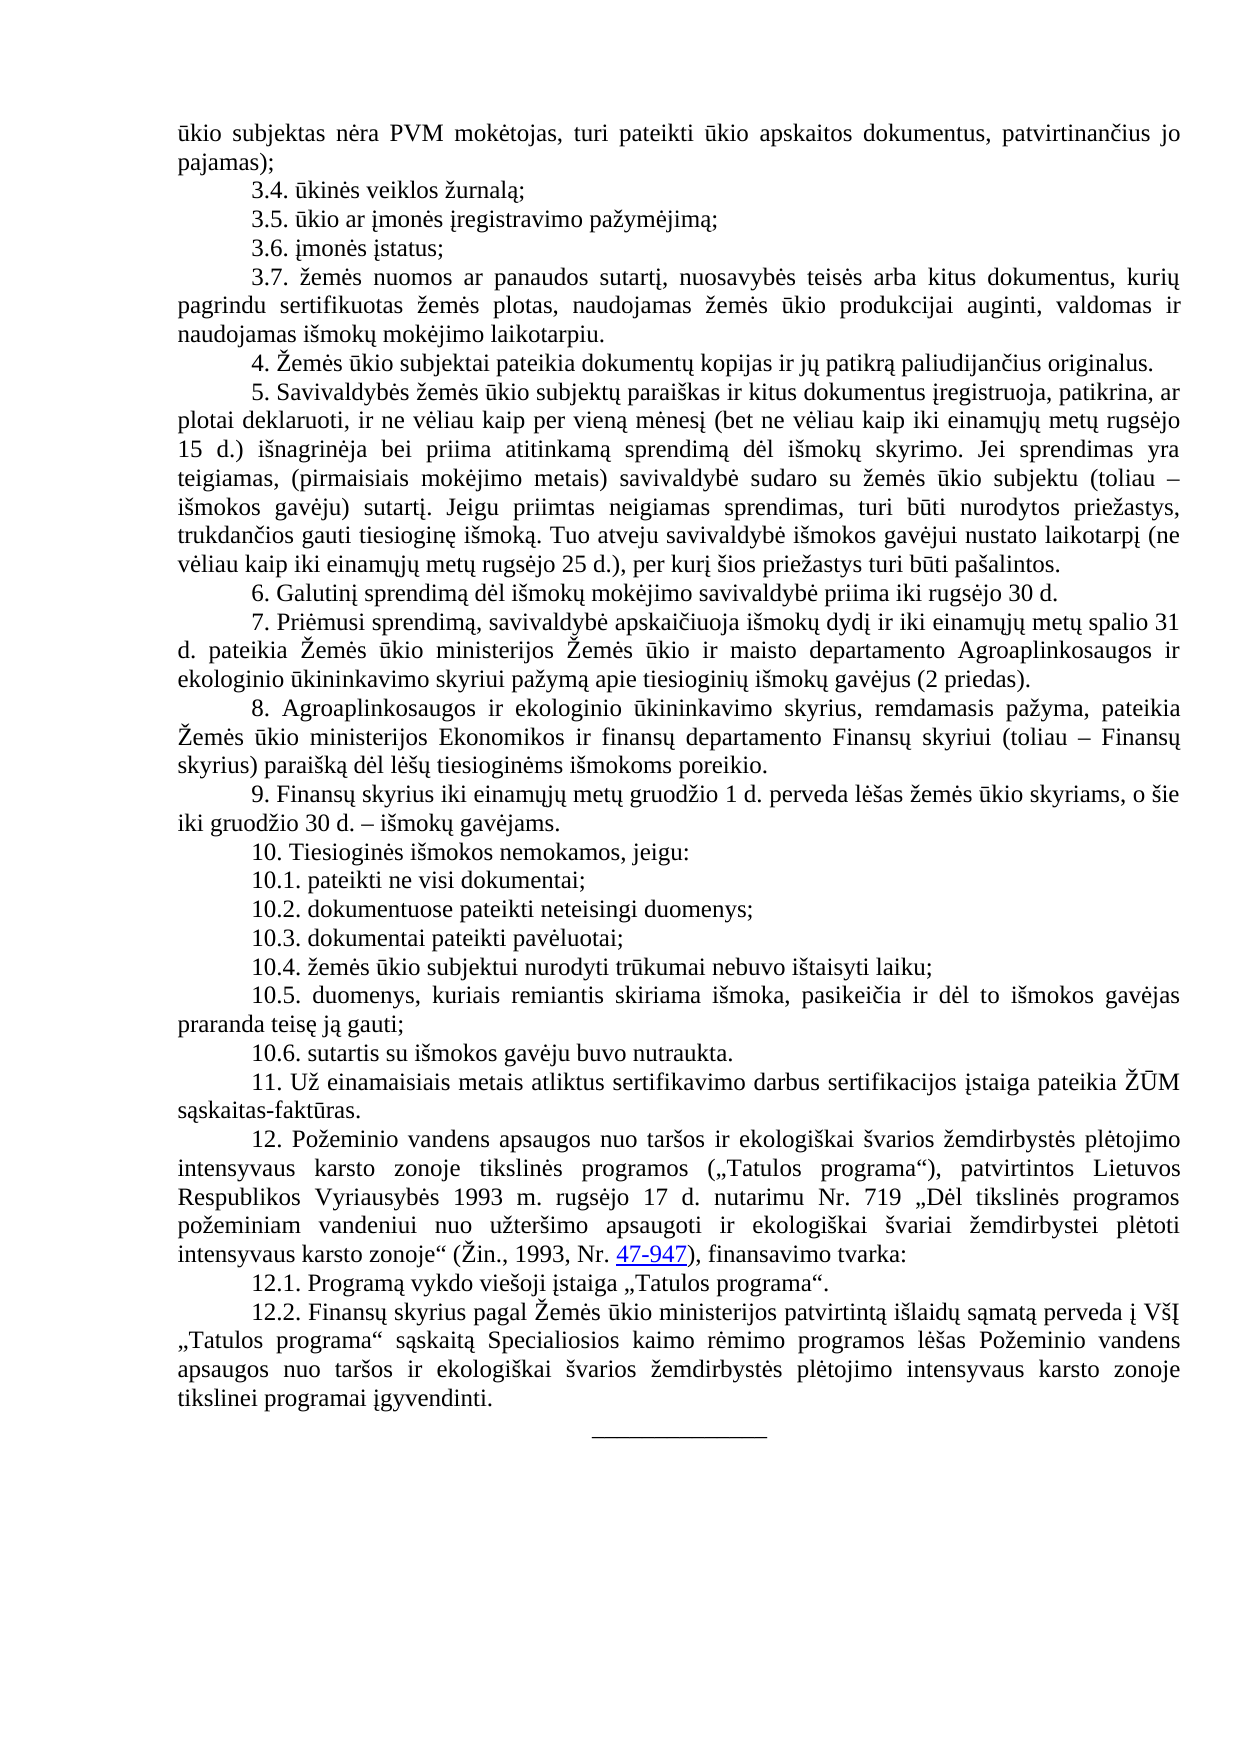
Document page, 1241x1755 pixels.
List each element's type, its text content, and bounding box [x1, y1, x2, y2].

text 4. Žemės ūkio subjektai pateikia dokumentų kopijas ir jų patikrą paliudijančius originalus. [177, 348, 1181, 377]
text 3.5. ūkio ar įmonės įregistravimo pažymėjimą; [177, 204, 1181, 233]
text ______________ [177, 1412, 1181, 1441]
text 3.7. žemės nuomos ar panaudos sutartį, nuosavybės teisės arba kitus dokumentus, kurių pagrindu sertifikuotas žemės plotas, naudojamas žemės ūkio produkcijai auginti, valdomas ir naudojamas išmokų mokėjimo laikotarpiu. [177, 262, 1181, 348]
text 10.5. duomenys, kuriais remiantis skiriama išmoka, pasikeičia ir dėl to išmokos gavėjas praranda teisę ją gauti; [177, 981, 1181, 1038]
text 6. Galutinį sprendimą dėl išmokų mokėjimo savivaldybė priima iki rugsėjo 30 d. [177, 578, 1181, 607]
text 10.2. dokumentuose pateikti neteisingi duomenys; [177, 894, 1181, 923]
text 12.2. Finansų skyrius pagal Žemės ūkio ministerijos patvirtintą išlaidų sąmatą perveda į VšĮ „Tatulos programa“ sąskaitą Specialiosios kaimo rėmimo programos lėšas Požeminio vandens apsaugos nuo taršos ir ekologiškai švarios žemdirbystės plėtojimo intensyvaus karsto zonoje tikslinei programai įgyvendinti. [177, 1297, 1181, 1412]
text 12.1. Programą vykdo viešoji įstaiga „Tatulos programa“. [177, 1268, 1181, 1297]
text 10.3. dokumentai pateikti pavėluotai; [177, 923, 1181, 952]
text 10. Tiesioginės išmokos nemokamos, jeigu: [177, 837, 1181, 866]
text 9. Finansų skyrius iki einamųjų metų gruodžio 1 d. perveda lėšas žemės ūkio skyriams, o šie iki gruodžio 30 d. – išmokų gavėjams. [177, 779, 1181, 837]
text 11. Už einamaisiais metais atliktus sertifikavimo darbus sertifikacijos įstaiga pateikia ŽŪM sąskaitas-faktūras. [177, 1067, 1181, 1124]
text 5. Savivaldybės žemės ūkio subjektų paraiškas ir kitus dokumentus įregistruoja, patikrina, ar plotai deklaruoti, ir ne vėliau kaip per vieną mėnesį (bet ne vėliau kaip iki einamųjų metų rugsėjo 15 d.) išnagrinėja bei priima atitinkamą sprendimą dėl išmokų skyrimo. Jei sprendimas yra teigiamas, (pirmaisiais mokėjimo metais) savivaldybė sudaro su žemės ūkio subjektu (toliau – išmokos gavėju) sutartį. Jeigu priimtas neigiamas sprendimas, turi būti nurodytos priežastys, trukdančios gauti tiesioginę išmoką. Tuo atveju savivaldybė išmokos gavėjui nustato laikotarpį (ne vėliau kaip iki einamųjų metų rugsėjo 25 d.), per kurį šios priežastys turi būti pašalintos. [177, 377, 1181, 578]
text 10.1. pateikti ne visi dokumentai; [177, 866, 1181, 894]
text 10.4. žemės ūkio subjektui nurodyti trūkumai nebuvo ištaisyti laiku; [177, 952, 1181, 981]
text 10.6. sutartis su išmokos gavėju buvo nutraukta. [177, 1038, 1181, 1067]
text 3.4. ūkinės veiklos žurnalą; [177, 176, 1181, 204]
text ūkio subjektas nėra PVM mokėtojas, turi pateikti ūkio apskaitos dokumentus, patvirtinančius jo pajamas); [177, 118, 1181, 176]
text 12. Požeminio vandens apsaugos nuo taršos ir ekologiškai švarios žemdirbystės plėtojimo intensyvaus karsto zonoje tikslinės programos („Tatulos programa“), patvirtintos Lietuvos Respublikos Vyriausybės 1993 m. rugsėjo 17 d. nutarimu Nr. 719 „Dėl tikslinės programos požeminiam vandeniui nuo užteršimo apsaugoti ir ekologiškai švariai žemdirbystei plėtoti intensyvaus karsto zonoje“ (Žin., 1993, Nr. 47-947), finansavimo tvarka: [177, 1124, 1181, 1268]
text 7. Priėmusi sprendimą, savivaldybė apskaičiuoja išmokų dydį ir iki einamųjų metų spalio 31 d. pateikia Žemės ūkio ministerijos Žemės ūkio ir maisto departamento Agroaplinkosaugos ir ekologinio ūkininkavimo skyriui pažymą apie tiesioginių išmokų gavėjus (2 priedas). [177, 607, 1181, 693]
text 3.6. įmonės įstatus; [177, 233, 1181, 262]
text 8. Agroaplinkosaugos ir ekologinio ūkininkavimo skyrius, remdamasis pažyma, pateikia Žemės ūkio ministerijos Ekonomikos ir finansų departamento Finansų skyriui (toliau – Finansų skyrius) paraišką dėl lėšų tiesioginėms išmokoms poreikio. [177, 693, 1181, 779]
